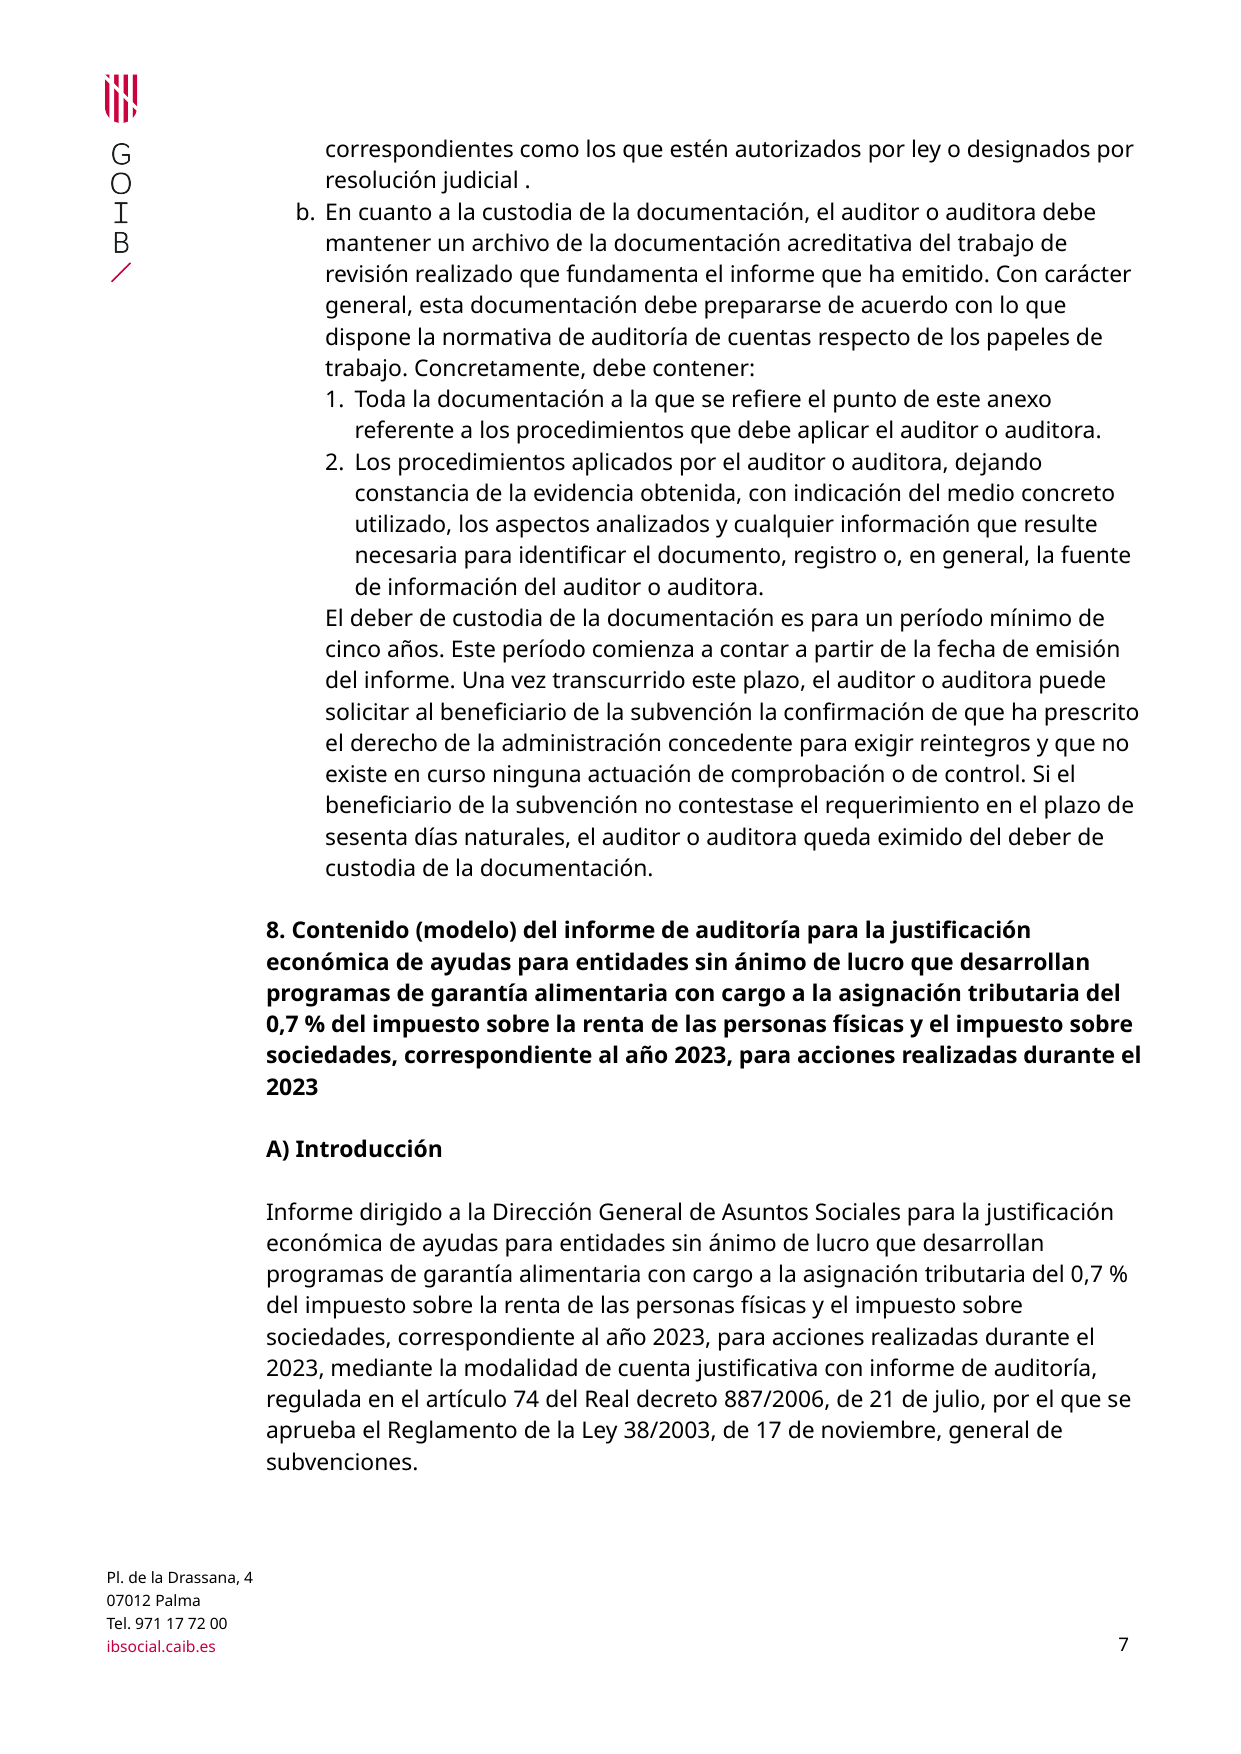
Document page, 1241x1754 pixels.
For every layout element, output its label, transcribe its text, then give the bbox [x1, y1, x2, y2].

list Los procedimientos aplicados por el auditor o auditora, dejando constancia de la evidencia obtenida, con indicación del medio concreto utilizado, los aspectos analizados y cualquier información que resulte necesaria para identificar el documento, registro o, en general, la fuente de información del auditor o auditora. [325, 445, 1152, 602]
text Informe dirigido a la Dirección General de Asuntos Sociales para la justificación económica de ayudas para entidades sin ánimo de lucro que desarrollan programas de garantía alimentaria con cargo a la asignación tributaria del 0,7 % del impuesto sobre la renta de las personas físicas y el impuesto sobre sociedades, correspondiente al año 2023, para acciones realizadas durante el 2023, mediante la modalidad de cuenta justificativa con informe de auditoría, regulada en el artículo 74 del Real decreto 887/2006, de 21 de julio, por el que se aprueba el Reglamento de la Ley 38/2003, de 17 de noviembre, general de subvenciones. [266, 1195, 1152, 1477]
text 8. Contenido (modelo) del informe de auditoría para la justificación económica de ayudas para entidades sin ánimo de lucro que desarrollan programas de garantía alimentaria con cargo a la asignación tributaria del 0,7 % del impuesto sobre la renta de las personas físicas y el impuesto sobre sociedades, correspondiente al año 2023, para acciones realizadas durante el 2023 [266, 914, 1152, 1102]
text El deber de custodia de la documentación es para un período mínimo de cinco años. Este período comienza a contar a partir de la fecha de emisión del informe. Una vez transcurrido este plazo, el auditor o auditora puede solicitar al beneficiario de la subvención la confirmación de que ha prescrito el derecho de la administración concedente para exigir reintegros y que no existe en curso ninguna actuación de comprobación o de control. Si el beneficiario de la subvención no contestase el requerimiento en el plazo de sesenta días naturales, el auditor o auditora queda eximido del deber de custodia de la documentación. [325, 602, 1152, 883]
list Toda la documentación a la que se refiere el punto de este anexo referente a los procedimientos que debe aplicar el auditor o auditora. [325, 383, 1152, 445]
list correspondientes como los que estén autorizados por ley o designados por resolución judicial . [295, 133, 1152, 195]
picture [76, 51, 166, 313]
list En cuanto a la custodia de la documentación, el auditor o auditora debe mantener un archivo de la documentación acreditativa del trabajo de revisión realizado que fundamenta el informe que ha emitido. Con carácter general, esta documentación debe prepararse de acuerdo con lo que dispone la normativa de auditoría de cuentas respecto de los papeles de trabajo. Concretamente, debe contener: [295, 195, 1152, 383]
text A) Introducción [266, 1133, 1152, 1164]
